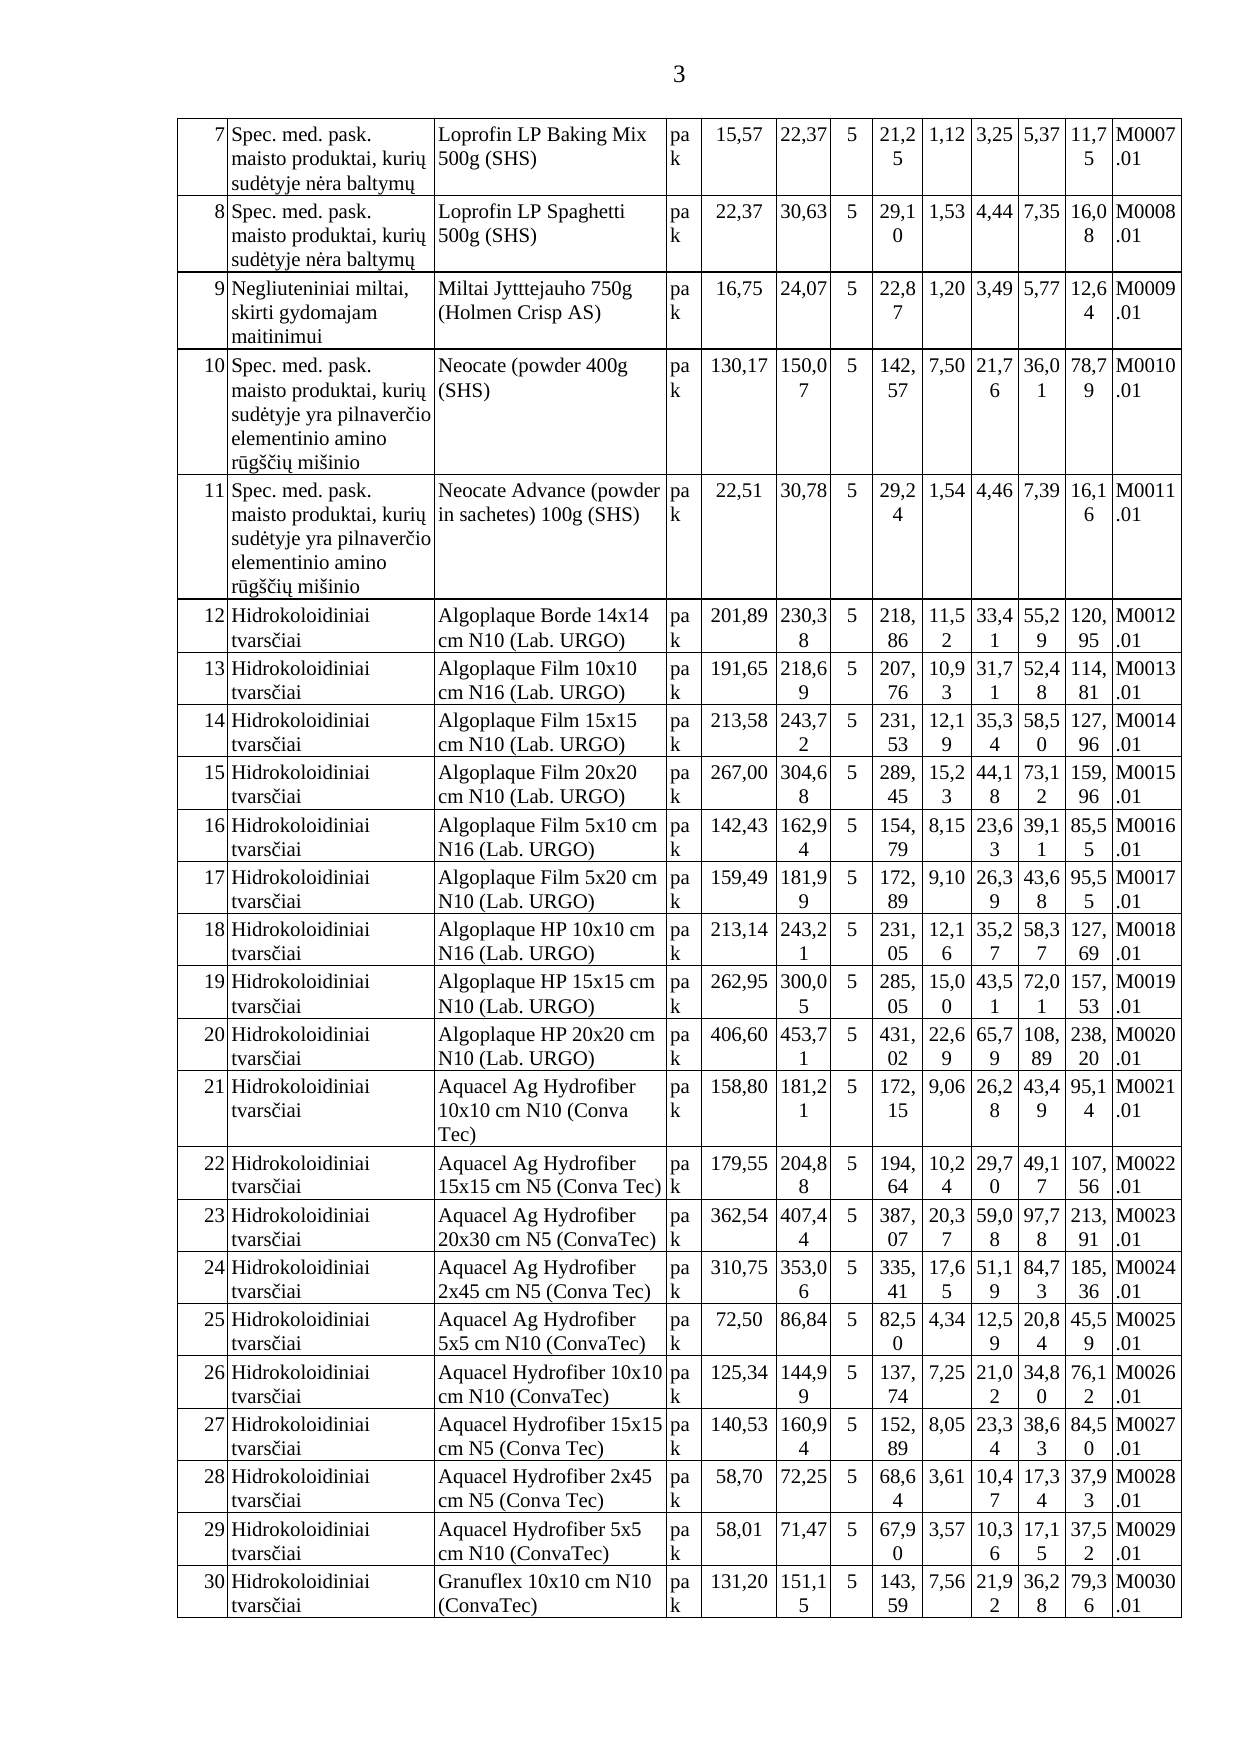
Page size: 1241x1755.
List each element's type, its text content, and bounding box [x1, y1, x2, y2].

table_cell 262,95 [702, 966, 776, 1018]
table_cell 181,99 [777, 862, 830, 913]
table_cell M0025.01 [1113, 1304, 1181, 1355]
table_cell Miltai Jytttejauho 750g (Holmen Crisp AS) [435, 273, 666, 348]
table_cell M0020.01 [1113, 1019, 1181, 1070]
table_cell 125,34 [702, 1356, 776, 1408]
table_cell 58,50 [1019, 705, 1065, 756]
table_cell 14 [178, 705, 227, 756]
table_cell pak [667, 1252, 701, 1303]
table_cell 43,51 [972, 966, 1018, 1018]
table_cell 34,80 [1019, 1356, 1065, 1408]
table_cell 5 [831, 966, 872, 1018]
table_cell 213,91 [1066, 1200, 1112, 1251]
table_cell 55,29 [1019, 600, 1065, 652]
table_cell 231,05 [873, 914, 922, 965]
table_cell 35,34 [972, 705, 1018, 756]
table_cell 3,57 [923, 1513, 971, 1564]
table_cell Algoplaque HP 20x20 cm N10 (Lab. URGO) [435, 1019, 666, 1070]
table_cell 108,89 [1019, 1019, 1065, 1070]
table_cell 43,49 [1019, 1071, 1065, 1146]
table_cell pak [667, 653, 701, 704]
table_cell pak [667, 600, 701, 652]
table_cell Aquacel Hydrofiber 10x10 cm N10 (ConvaTec) [435, 1356, 666, 1408]
table_cell 16,08 [1066, 196, 1112, 271]
table_cell Algoplaque Film 15x15 cm N10 (Lab. URGO) [435, 705, 666, 756]
table_cell Algoplaque HP 15x15 cm N10 (Lab. URGO) [435, 966, 666, 1018]
table_cell 11,75 [1066, 119, 1112, 194]
table_cell 49,17 [1019, 1147, 1065, 1198]
table_cell 4,34 [923, 1304, 971, 1355]
table_cell 43,68 [1019, 862, 1065, 913]
table_cell Hidrokoloidiniai tvarsčiai [228, 1019, 434, 1070]
table_cell 114,81 [1066, 653, 1112, 704]
table_cell 5 [831, 862, 872, 913]
table_cell Hidrokoloidiniai tvarsčiai [228, 1356, 434, 1408]
table_cell Granuflex 10x10 cm N10 (ConvaTec) [435, 1566, 666, 1617]
table_cell 39,11 [1019, 810, 1065, 861]
table_cell 238,20 [1066, 1019, 1112, 1070]
table_cell 16,75 [702, 273, 776, 348]
table_cell Hidrokoloidiniai tvarsčiai [228, 1147, 434, 1198]
table_cell 1,12 [923, 119, 971, 194]
table_cell Hidrokoloidiniai tvarsčiai [228, 1252, 434, 1303]
table_cell 107,56 [1066, 1147, 1112, 1198]
table_cell 85,55 [1066, 810, 1112, 861]
table_cell Hidrokoloidiniai tvarsčiai [228, 1304, 434, 1355]
table_cell Aquacel Ag Hydrofiber 10x10 cm N10 (Conva Tec) [435, 1071, 666, 1146]
table_cell 5 [831, 600, 872, 652]
table_cell 201,89 [702, 600, 776, 652]
table_cell Algoplaque Film 5x20 cm N10 (Lab. URGO) [435, 862, 666, 913]
table_cell 289,45 [873, 757, 922, 808]
table_cell 23,34 [972, 1409, 1018, 1460]
table_cell Hidrokoloidiniai tvarsčiai [228, 966, 434, 1018]
table_cell 191,65 [702, 653, 776, 704]
table_cell 5 [831, 810, 872, 861]
table_cell M0022.01 [1113, 1147, 1181, 1198]
table_cell 7,56 [923, 1566, 971, 1617]
table_cell 15,00 [923, 966, 971, 1018]
table_cell 58,70 [702, 1461, 776, 1512]
table_cell 37,52 [1066, 1513, 1112, 1564]
table_cell pak [667, 1513, 701, 1564]
table_cell 15 [178, 757, 227, 808]
table_cell 79,36 [1066, 1566, 1112, 1617]
table_cell 18 [178, 914, 227, 965]
table_cell 5,37 [1019, 119, 1065, 194]
table_cell 131,20 [702, 1566, 776, 1617]
table_cell 51,19 [972, 1252, 1018, 1303]
table_cell M0013.01 [1113, 653, 1181, 704]
table_cell 431,02 [873, 1019, 922, 1070]
table_cell pak [667, 1071, 701, 1146]
table_cell 72,01 [1019, 966, 1065, 1018]
table_cell 7,35 [1019, 196, 1065, 271]
table_cell pak [667, 475, 701, 598]
table_cell Neocate Advance (powder in sachetes) 100g (SHS) [435, 475, 666, 598]
table_cell M0026.01 [1113, 1356, 1181, 1408]
table_cell Algoplaque HP 10x10 cm N16 (Lab. URGO) [435, 914, 666, 965]
table_cell Loprofin LP Spaghetti 500g (SHS) [435, 196, 666, 271]
table_cell Aquacel Ag Hydrofiber 2x45 cm N5 (Conva Tec) [435, 1252, 666, 1303]
table_cell 12 [178, 600, 227, 652]
table_cell Algoplaque Film 10x10 cm N16 (Lab. URGO) [435, 653, 666, 704]
table_cell 407,44 [777, 1200, 830, 1251]
table_cell 30,78 [777, 475, 830, 598]
table_cell 300,05 [777, 966, 830, 1018]
table_cell pak [667, 862, 701, 913]
table_cell M0008.01 [1113, 196, 1181, 271]
table_cell 95,14 [1066, 1071, 1112, 1146]
table_cell 11,52 [923, 600, 971, 652]
table_cell 28 [178, 1461, 227, 1512]
table_cell pak [667, 1409, 701, 1460]
table_cell 120,95 [1066, 600, 1112, 652]
table_cell M0019.01 [1113, 966, 1181, 1018]
table_cell Algoplaque Borde 14x14 cm N10 (Lab. URGO) [435, 600, 666, 652]
table_cell 310,75 [702, 1252, 776, 1303]
table_cell pak [667, 1566, 701, 1617]
table_cell 142,57 [873, 350, 922, 474]
table_cell 213,14 [702, 914, 776, 965]
table_cell Hidrokoloidiniai tvarsčiai [228, 600, 434, 652]
table_cell 20,84 [1019, 1304, 1065, 1355]
table_cell 1,53 [923, 196, 971, 271]
table_cell 150,07 [777, 350, 830, 474]
table_cell pak [667, 810, 701, 861]
table_cell 151,15 [777, 1566, 830, 1617]
table_cell 22,87 [873, 273, 922, 348]
table_cell 26,28 [972, 1071, 1018, 1146]
table_cell 159,49 [702, 862, 776, 913]
table_cell Aquacel Ag Hydrofiber 5x5 cm N10 (ConvaTec) [435, 1304, 666, 1355]
table_cell 21,92 [972, 1566, 1018, 1617]
table_cell 12,59 [972, 1304, 1018, 1355]
table_cell 38,63 [1019, 1409, 1065, 1460]
table_cell Hidrokoloidiniai tvarsčiai [228, 1461, 434, 1512]
table_cell Aquacel Hydrofiber 15x15 cm N5 (Conva Tec) [435, 1409, 666, 1460]
table_cell 267,00 [702, 757, 776, 808]
table_cell 5 [831, 1252, 872, 1303]
table_cell 5 [831, 475, 872, 598]
table_cell 10,93 [923, 653, 971, 704]
table_cell M0011.01 [1113, 475, 1181, 598]
table_cell 26 [178, 1356, 227, 1408]
table_cell 76,12 [1066, 1356, 1112, 1408]
table_cell 22,69 [923, 1019, 971, 1070]
table_cell 8,05 [923, 1409, 971, 1460]
table_cell pak [667, 966, 701, 1018]
table_cell 154,79 [873, 810, 922, 861]
table_cell Hidrokoloidiniai tvarsčiai [228, 914, 434, 965]
table_cell Neocate (powder 400g (SHS) [435, 350, 666, 474]
table_cell 11 [178, 475, 227, 598]
table_cell 159,96 [1066, 757, 1112, 808]
table_cell 5 [831, 273, 872, 348]
table_cell 218,69 [777, 653, 830, 704]
table_cell 285,05 [873, 966, 922, 1018]
table_cell 67,90 [873, 1513, 922, 1564]
table_cell 22,37 [702, 196, 776, 271]
table_cell 7,50 [923, 350, 971, 474]
table_cell Algoplaque Film 5x10 cm N16 (Lab. URGO) [435, 810, 666, 861]
table_cell 335,41 [873, 1252, 922, 1303]
table_cell 23,63 [972, 810, 1018, 861]
table_cell Loprofin LP Baking Mix 500g (SHS) [435, 119, 666, 194]
table_cell 17,65 [923, 1252, 971, 1303]
table_cell 5 [831, 1071, 872, 1146]
table_cell 5 [831, 1019, 872, 1070]
table_cell 231,53 [873, 705, 922, 756]
table_cell pak [667, 757, 701, 808]
table_cell M0017.01 [1113, 862, 1181, 913]
table_cell M0016.01 [1113, 810, 1181, 861]
table_cell M0007.01 [1113, 119, 1181, 194]
table_cell 73,12 [1019, 757, 1065, 808]
table_cell 16 [178, 810, 227, 861]
table_cell 304,68 [777, 757, 830, 808]
table_cell 72,25 [777, 1461, 830, 1512]
table_cell 1,54 [923, 475, 971, 598]
table_cell Spec. med. pask. maisto produktai, kurių sudėtyje nėra baltymų [228, 119, 434, 194]
table_cell pak [667, 914, 701, 965]
table_cell M0018.01 [1113, 914, 1181, 965]
table_cell 21 [178, 1071, 227, 1146]
table_cell 243,21 [777, 914, 830, 965]
table_cell M0030.01 [1113, 1566, 1181, 1617]
table_cell pak [667, 1356, 701, 1408]
table_cell 3,25 [972, 119, 1018, 194]
table_cell pak [667, 1147, 701, 1198]
table_cell 9 [178, 273, 227, 348]
table_cell 7 [178, 119, 227, 194]
table_cell 25 [178, 1304, 227, 1355]
table_cell pak [667, 1200, 701, 1251]
table_cell pak [667, 1461, 701, 1512]
table_cell 22 [178, 1147, 227, 1198]
table_cell 453,71 [777, 1019, 830, 1070]
table_cell M0010.01 [1113, 350, 1181, 474]
table_cell pak [667, 119, 701, 194]
table_cell 5 [831, 653, 872, 704]
table_cell 95,55 [1066, 862, 1112, 913]
table_cell 127,69 [1066, 914, 1112, 965]
table_cell Hidrokoloidiniai tvarsčiai [228, 653, 434, 704]
table_cell 5 [831, 196, 872, 271]
table_cell 16,16 [1066, 475, 1112, 598]
table_cell M0015.01 [1113, 757, 1181, 808]
table_cell 20 [178, 1019, 227, 1070]
table_cell 30 [178, 1566, 227, 1617]
table_cell 158,80 [702, 1071, 776, 1146]
table_cell 15,23 [923, 757, 971, 808]
table_cell 5 [831, 1461, 872, 1512]
table_cell 5 [831, 757, 872, 808]
table_cell 20,37 [923, 1200, 971, 1251]
table_cell 58,01 [702, 1513, 776, 1564]
table_cell pak [667, 273, 701, 348]
table_cell 29,24 [873, 475, 922, 598]
table_cell 7,39 [1019, 475, 1065, 598]
table_cell 5 [831, 914, 872, 965]
table_cell 21,76 [972, 350, 1018, 474]
table_cell 230,38 [777, 600, 830, 652]
table_cell 127,96 [1066, 705, 1112, 756]
table_cell pak [667, 1019, 701, 1070]
table_cell 19 [178, 966, 227, 1018]
table_cell 21,25 [873, 119, 922, 194]
table_cell M0027.01 [1113, 1409, 1181, 1460]
table_cell 179,55 [702, 1147, 776, 1198]
table_cell 10,47 [972, 1461, 1018, 1512]
table_cell pak [667, 705, 701, 756]
table_cell 15,57 [702, 119, 776, 194]
table_cell 17,15 [1019, 1513, 1065, 1564]
table_cell 162,94 [777, 810, 830, 861]
table_cell 29,10 [873, 196, 922, 271]
table_cell 36,28 [1019, 1566, 1065, 1617]
table_cell 172,89 [873, 862, 922, 913]
table_cell 4,46 [972, 475, 1018, 598]
table_cell Hidrokoloidiniai tvarsčiai [228, 1409, 434, 1460]
table_cell 353,06 [777, 1252, 830, 1303]
table_cell 406,60 [702, 1019, 776, 1070]
table_cell 137,74 [873, 1356, 922, 1408]
table_cell Aquacel Ag Hydrofiber 15x15 cm N5 (Conva Tec) [435, 1147, 666, 1198]
table_cell Hidrokoloidiniai tvarsčiai [228, 1566, 434, 1617]
table_cell M0009.01 [1113, 273, 1181, 348]
table_cell 23 [178, 1200, 227, 1251]
table_cell 29 [178, 1513, 227, 1564]
table_cell 27 [178, 1409, 227, 1460]
table_cell 8,15 [923, 810, 971, 861]
table_cell 30,63 [777, 196, 830, 271]
table_cell 5 [831, 1566, 872, 1617]
table_cell Hidrokoloidiniai tvarsčiai [228, 862, 434, 913]
table_cell 218,86 [873, 600, 922, 652]
table_cell 12,16 [923, 914, 971, 965]
table_cell 8 [178, 196, 227, 271]
table_cell 157,53 [1066, 966, 1112, 1018]
table_cell 82,50 [873, 1304, 922, 1355]
table_cell 9,06 [923, 1071, 971, 1146]
table_cell M0023.01 [1113, 1200, 1181, 1251]
table_cell 58,37 [1019, 914, 1065, 965]
table_cell M0028.01 [1113, 1461, 1181, 1512]
table_cell 59,08 [972, 1200, 1018, 1251]
table_cell 194,64 [873, 1147, 922, 1198]
table_cell 5 [831, 1200, 872, 1251]
table_cell 26,39 [972, 862, 1018, 913]
table_cell 185,36 [1066, 1252, 1112, 1303]
table_cell 21,02 [972, 1356, 1018, 1408]
table_cell 13 [178, 653, 227, 704]
table_cell 22,37 [777, 119, 830, 194]
table_cell 172,15 [873, 1071, 922, 1146]
table_cell 7,25 [923, 1356, 971, 1408]
table_cell Aquacel Ag Hydrofiber 20x30 cm N5 (ConvaTec) [435, 1200, 666, 1251]
table_cell 35,27 [972, 914, 1018, 965]
table_cell 84,50 [1066, 1409, 1112, 1460]
table_cell 5 [831, 1147, 872, 1198]
table_cell 207,76 [873, 653, 922, 704]
table_cell 10,36 [972, 1513, 1018, 1564]
table_cell Hidrokoloidiniai tvarsčiai [228, 1071, 434, 1146]
table_cell 362,54 [702, 1200, 776, 1251]
table_cell 52,48 [1019, 653, 1065, 704]
table_cell Hidrokoloidiniai tvarsčiai [228, 705, 434, 756]
table_cell M0012.01 [1113, 600, 1181, 652]
table_cell Hidrokoloidiniai tvarsčiai [228, 810, 434, 861]
table_cell 29,70 [972, 1147, 1018, 1198]
table_cell 86,84 [777, 1304, 830, 1355]
table_cell 142,43 [702, 810, 776, 861]
table_cell 160,94 [777, 1409, 830, 1460]
table_cell 3,61 [923, 1461, 971, 1512]
table_cell 17,34 [1019, 1461, 1065, 1512]
table_cell pak [667, 350, 701, 474]
table_cell 68,64 [873, 1461, 922, 1512]
table_cell 5 [831, 350, 872, 474]
table_cell 78,79 [1066, 350, 1112, 474]
table_cell Hidrokoloidiniai tvarsčiai [228, 757, 434, 808]
table_cell M0024.01 [1113, 1252, 1181, 1303]
table_cell 130,17 [702, 350, 776, 474]
table_cell 5,77 [1019, 273, 1065, 348]
table_cell 12,64 [1066, 273, 1112, 348]
table_cell 24 [178, 1252, 227, 1303]
table_cell 143,59 [873, 1566, 922, 1617]
table_cell 31,71 [972, 653, 1018, 704]
table_cell Hidrokoloidiniai tvarsčiai [228, 1513, 434, 1564]
table_cell 45,59 [1066, 1304, 1112, 1355]
table_cell M0029.01 [1113, 1513, 1181, 1564]
table_cell 1,20 [923, 273, 971, 348]
table_cell 5 [831, 119, 872, 194]
table_cell Spec. med. pask. maisto produktai, kurių sudėtyje yra pilnaverčio elementinio amino rūgščių mišinio [228, 350, 434, 474]
table_cell 387,07 [873, 1200, 922, 1251]
table_cell 243,72 [777, 705, 830, 756]
table_cell 37,93 [1066, 1461, 1112, 1512]
table_cell M0021.01 [1113, 1071, 1181, 1146]
table_cell 24,07 [777, 273, 830, 348]
table_cell 3,49 [972, 273, 1018, 348]
table_cell 204,88 [777, 1147, 830, 1198]
table_cell pak [667, 1304, 701, 1355]
table_cell 10 [178, 350, 227, 474]
table_cell 140,53 [702, 1409, 776, 1460]
table_cell 4,44 [972, 196, 1018, 271]
table_cell 72,50 [702, 1304, 776, 1355]
table_cell Algoplaque Film 20x20 cm N10 (Lab. URGO) [435, 757, 666, 808]
table_cell Hidrokoloidiniai tvarsčiai [228, 1200, 434, 1251]
table_cell 213,58 [702, 705, 776, 756]
table_cell Aquacel Hydrofiber 5x5 cm N10 (ConvaTec) [435, 1513, 666, 1564]
table_cell 181,21 [777, 1071, 830, 1146]
table_cell 97,78 [1019, 1200, 1065, 1251]
table_cell 17 [178, 862, 227, 913]
table_cell 36,01 [1019, 350, 1065, 474]
table_cell 84,73 [1019, 1252, 1065, 1303]
table_cell 5 [831, 1304, 872, 1355]
table_cell 12,19 [923, 705, 971, 756]
table_cell Aquacel Hydrofiber 2x45 cm N5 (Conva Tec) [435, 1461, 666, 1512]
table_cell 44,18 [972, 757, 1018, 808]
table_cell 5 [831, 1356, 872, 1408]
table_cell 65,79 [972, 1019, 1018, 1070]
table_cell 9,10 [923, 862, 971, 913]
table_cell Spec. med. pask. maisto produktai, kurių sudėtyje yra pilnaverčio elementinio amino rūgščių mišinio [228, 475, 434, 598]
table_cell M0014.01 [1113, 705, 1181, 756]
table_cell 5 [831, 1513, 872, 1564]
table_cell 5 [831, 1409, 872, 1460]
table_cell 152,89 [873, 1409, 922, 1460]
table_cell 33,41 [972, 600, 1018, 652]
table_cell 10,24 [923, 1147, 971, 1198]
table_cell Spec. med. pask. maisto produktai, kurių sudėtyje nėra baltymų [228, 196, 434, 271]
table_cell 5 [831, 705, 872, 756]
table_cell 22,51 [702, 475, 776, 598]
table_cell 71,47 [777, 1513, 830, 1564]
table_cell Negliuteniniai miltai, skirti gydomajam maitinimui [228, 273, 434, 348]
table_cell 144,99 [777, 1356, 830, 1408]
table_cell pak [667, 196, 701, 271]
